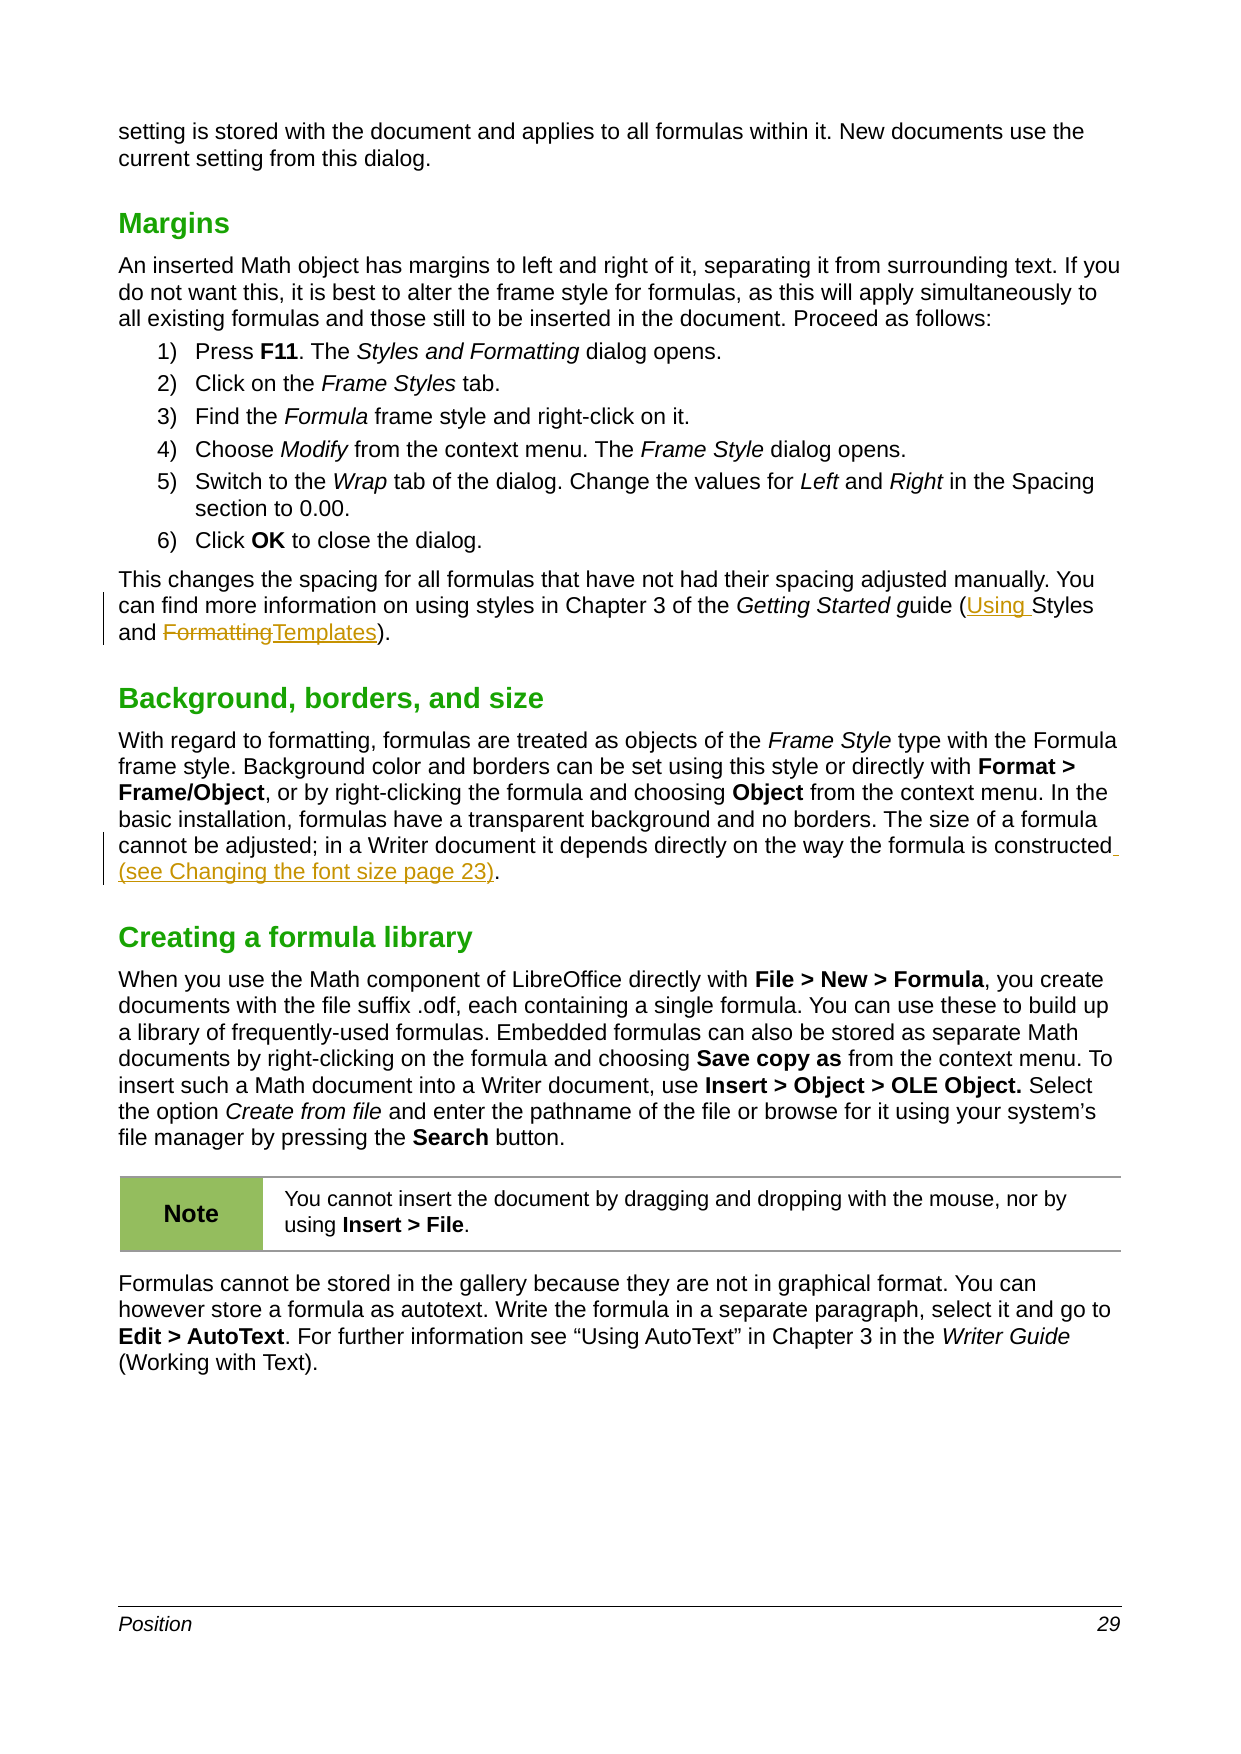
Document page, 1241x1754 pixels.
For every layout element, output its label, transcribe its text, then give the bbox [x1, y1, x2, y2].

list Click OK to close the dialog. [177, 527, 1122, 553]
list Choose Modify from the context menu. The Frame Style dialog opens. [177, 436, 1122, 462]
list An inserted Math object has margins to left and right of it, separating it from surrounding text. If you do not want this, it is best to alter the frame style for formulas, as this will apply simultaneously to all existing formulas and those still to be inserted in the document. Proceed as follows: [118, 252, 1122, 331]
table_header Note [120, 1178, 263, 1250]
text setting is stored with the document and applies to all formulas within it. New documents use the current setting from this dialog. [118, 118, 1122, 171]
text With regard to formatting, formulas are treated as objects of the Frame Style type with the Formula frame style. Background color and borders can be set using this style or directly with Format > Frame/Object, or by right-clicking the formula and choosing Object from the context menu. In the basic installation, formulas have a transparent background and no borders. The size of a formula cannot be adjusted; in a Writer document it depends directly on the way the formula is constructed (see Changing the font size page 23). [118, 727, 1122, 885]
list Press F11. The Styles and Formatting dialog opens. [177, 338, 1122, 364]
list Find the Formula frame style and right-click on it. [177, 403, 1122, 429]
subtitle Creating a formula library [118, 920, 1122, 954]
text This changes the spacing for all formulas that have not had their spacing adjusted manually. You can find more information on using styles in Chapter 3 of the Getting Started guide (Using Styles and Templates). [118, 566, 1122, 645]
list Switch to the Wrap tab of the dialog. Change the values for Left and Right in the Spacing section to 0.00. [177, 468, 1122, 521]
text Formulas cannot be stored in the gallery because they are not in graphical format. You can however store a formula as autotext. Write the formula in a separate paragraph, select it and go to Edit > AutoText. For further information see “Using AutoText” in Chapter 3 in the Writer Guide (Working with Text). [118, 1270, 1122, 1376]
text When you use the Math component of LibreOffice directly with File > New > Formula, you create documents with the file suffix .odf, each containing a single formula. You can use these to build up a library of frequently-used formulas. Embedded formulas can also be stored as separate Math documents by right-clicking on the formula and choosing Save copy as from the context menu. To insert such a Math document into a Writer document, use Insert > Object > OLE Object. Select the option Create from file and enter the pathname of the file or browse for it using your system’s file manager by pressing the Search button. [118, 966, 1122, 1151]
table_header You cannot insert the document by dragging and dropping with the mouse, nor by using Insert > File. [263, 1178, 1121, 1250]
subtitle Background, borders, and size [118, 681, 1122, 714]
list Click on the Frame Styles tab. [177, 370, 1122, 397]
subtitle Margins [118, 206, 1122, 240]
